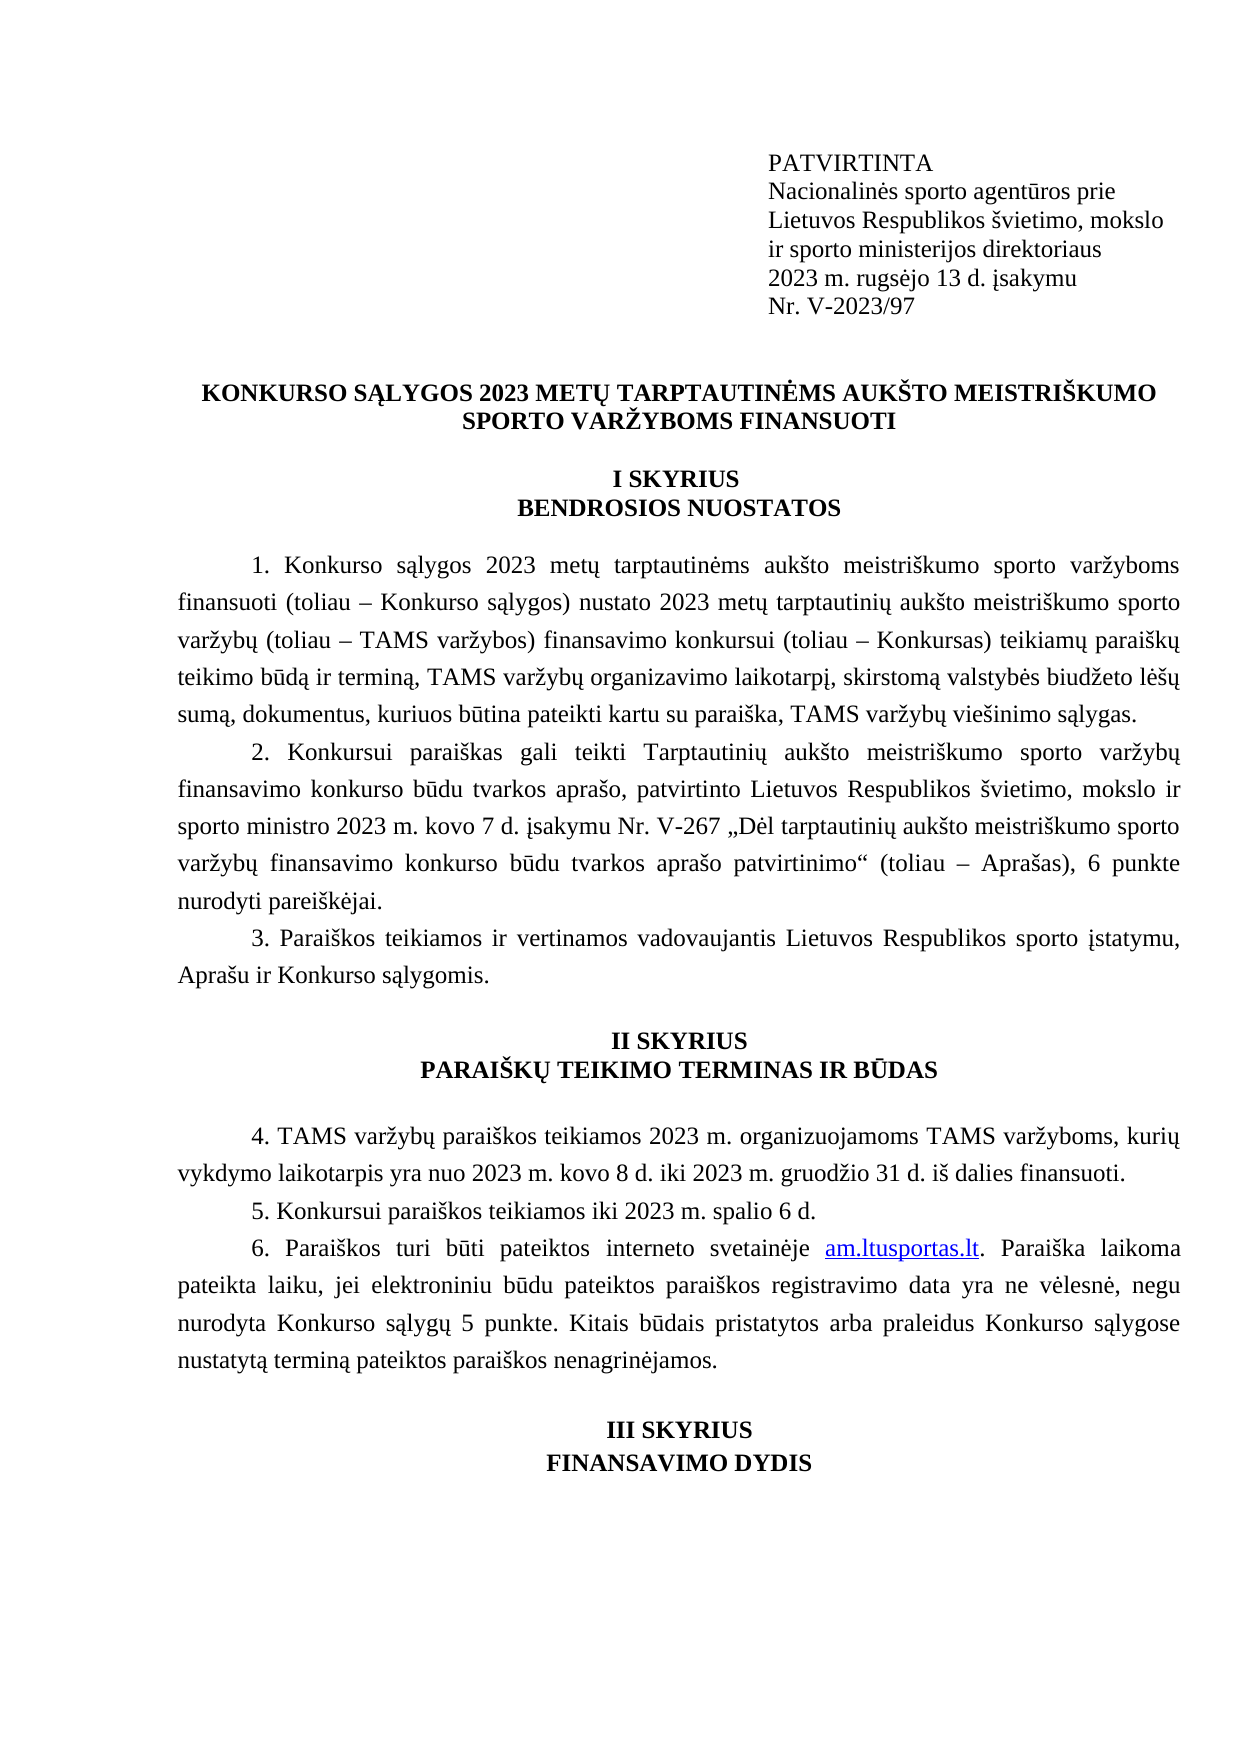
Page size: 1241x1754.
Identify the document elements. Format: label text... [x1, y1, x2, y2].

text 6. Paraiškos turi būti pateiktos interneto svetainėje am.ltusportas.lt. Paraiška laikoma pateikta laiku, jei elektroniniu būdu pateiktos paraiškos registravimo data yra ne vėlesnė, negu nurodyta Konkurso sąlygų 5 punkte. Kitais būdais pristatytos arba praleidus Konkurso sąlygose nustatytą terminą pateiktos paraiškos nenagrinėjamos. [177, 1233, 1181, 1374]
text ir sporto ministerijos direktoriaus [768, 234, 1181, 263]
text FINANSAVIMO DYDIS [177, 1448, 1181, 1477]
text 4. TAMS varžybų paraiškos teikiamos 2023 m. organizuojamoms TAMS varžyboms, kurių vykdymo laikotarpis yra nuo 2023 m. kovo 8 d. iki 2023 m. gruodžio 31 d. iš dalies finansuoti. [177, 1121, 1181, 1187]
text 3. Paraiškos teikiamos ir vertinamos vadovaujantis Lietuvos Respublikos sporto įstatymu, Aprašu ir Konkurso sąlygomis. [177, 923, 1181, 989]
text Lietuvos Respublikos švietimo, mokslo [768, 205, 1181, 234]
text PARAIŠKŲ TEIKIMO TERMINAS IR BŪDAS [177, 1055, 1181, 1084]
text 1. Konkurso sąlygos 2023 metų tarptautinėms aukšto meistriškumo sporto varžyboms finansuoti (toliau – Konkurso sąlygos) nustato 2023 metų tarptautinių aukšto meistriškumo sporto varžybų (toliau – TAMS varžybos) finansavimo konkursui (toliau – Konkursas) teikiamų paraiškų teikimo būdą ir terminą, TAMS varžybų organizavimo laikotarpį, skirstomą valstybės biudžeto lėšų sumą, dokumentus, kuriuos būtina pateikti kartu su paraiška, TAMS varžybų viešinimo sąlygas. [177, 550, 1181, 728]
text II SKYRIUS [177, 1026, 1181, 1055]
text 2. Konkursui paraiškas gali teikti Tarptautinių aukšto meistriškumo sporto varžybų finansavimo konkurso būdu tvarkos aprašo, patvirtinto Lietuvos Respublikos švietimo, mokslo ir sporto ministro 2023 m. kovo 7 d. įsakymu Nr. V-267 „Dėl tarptautinių aukšto meistriškumo sporto varžybų finansavimo konkurso būdu tvarkos aprašo patvirtinimo“ (toliau – Aprašas), 6 punkte nurodyti pareiškėjai. [177, 737, 1181, 914]
text 5. Konkursui paraiškos teikiamos iki 2023 m. spalio 6 d. [177, 1196, 1181, 1224]
text Nr. V-2023/97 [768, 291, 1181, 320]
text KONKURSO SĄLYGOS 2023 METŲ TarptautinĖMS AUKŠTO MEISTRIŠKUMO sporto varžybOMS finansUOTI [177, 378, 1181, 435]
text Nacionalinės sporto agentūros prie [768, 176, 1181, 205]
text I SKYRIUS [177, 464, 1181, 493]
text BENDROSIOS NUOSTATOS [177, 493, 1181, 521]
text III SKYRIUS [177, 1415, 1181, 1444]
text PATVIRTINTA [768, 148, 1181, 176]
text 2023 m. rugsėjo 13 d. įsakymu [768, 263, 1181, 291]
